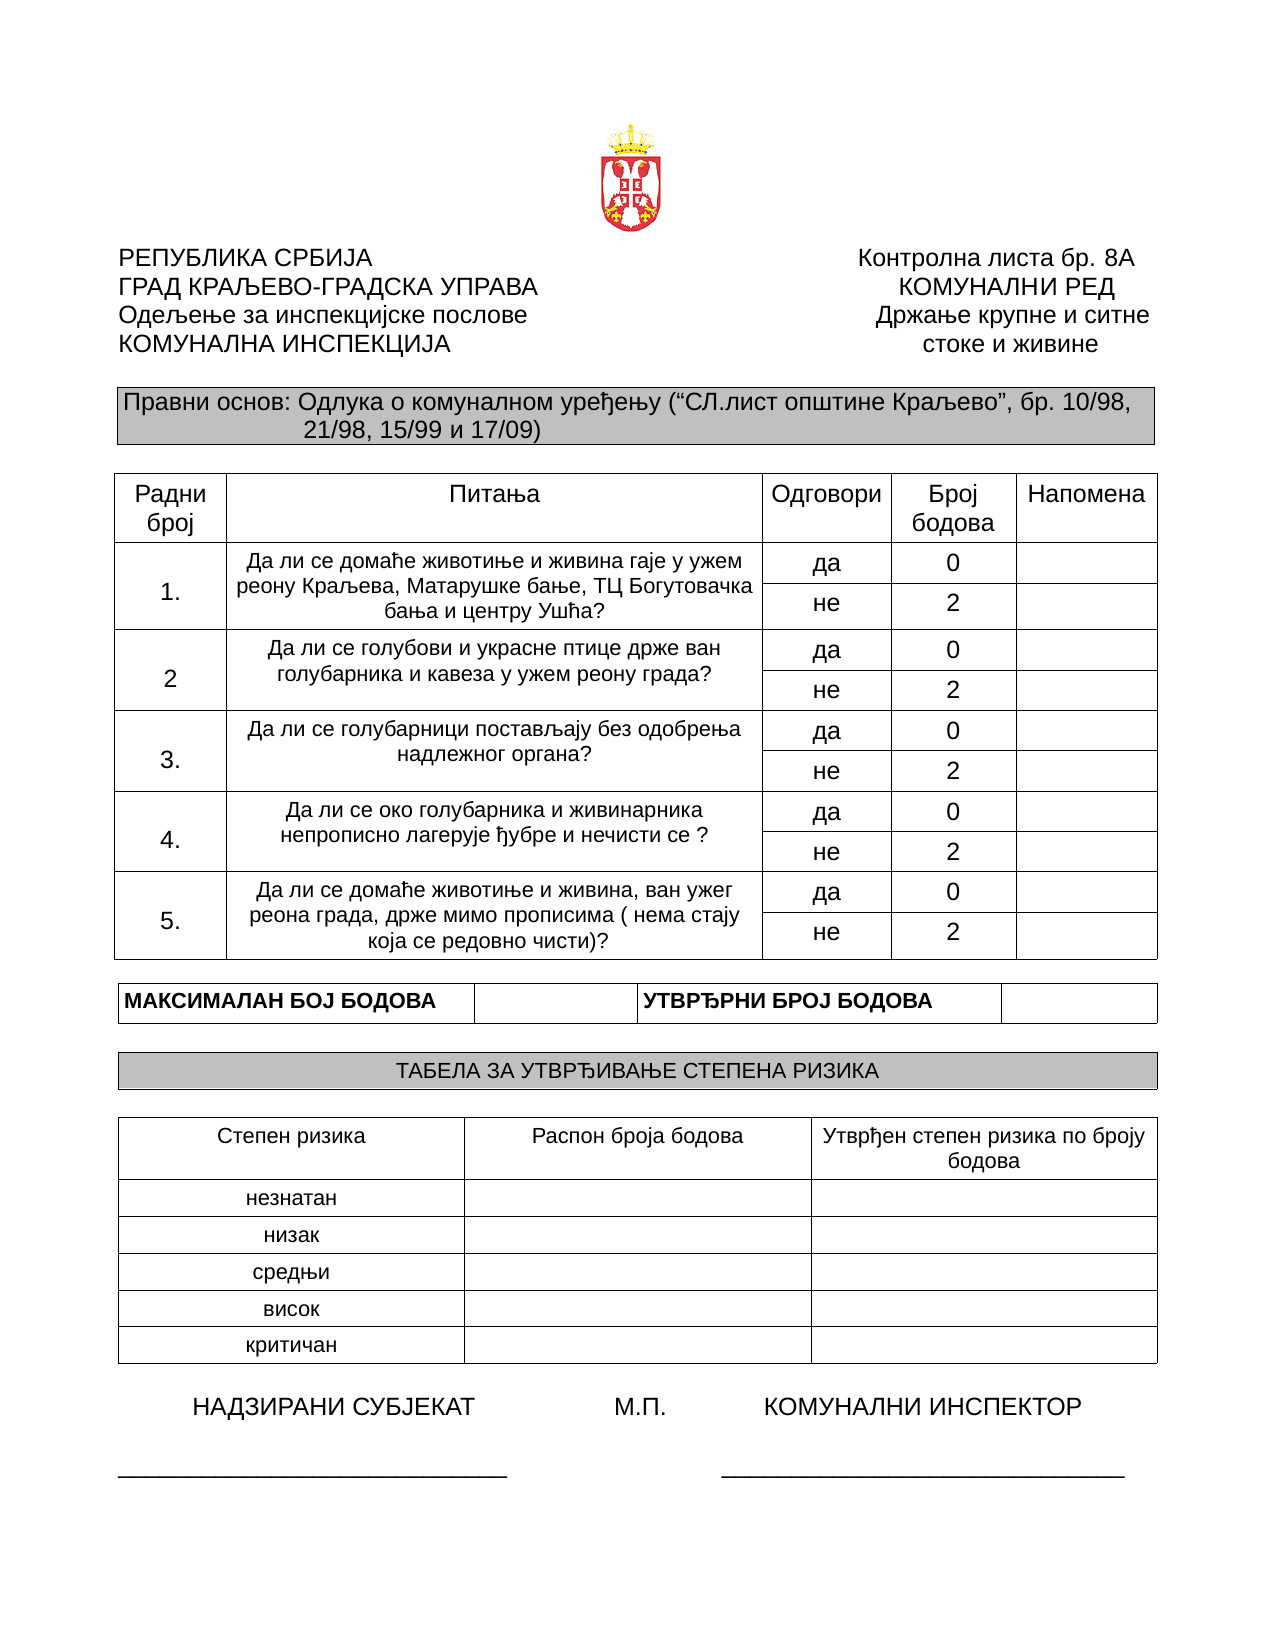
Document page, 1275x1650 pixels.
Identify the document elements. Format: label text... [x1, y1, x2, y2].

table_cell [1017, 630, 1157, 670]
text ГРАД КРАЉЕВО-ГРАДСКА УПРАВА КОМУНАЛНИ РЕД [118, 272, 1157, 300]
table_cell [465, 1254, 811, 1289]
table_cell не [763, 671, 891, 710]
table_cell 1. [115, 543, 226, 629]
table_cell [812, 1217, 1157, 1253]
table_cell [812, 1180, 1157, 1216]
table_header Број бодова [892, 474, 1016, 542]
table_cell низак [119, 1217, 464, 1253]
table_header Правни основ: Одлука о комуналном уређењу (“СЛ.лист општине Краљево”, бр. 10/98, 21/98, 15/99 и 17/09) [118, 388, 1154, 444]
table_header УТВРЂРНИ БРОЈ БОДОВА [638, 984, 1001, 1023]
table_cell [1017, 711, 1157, 750]
table_cell 0 [892, 711, 1016, 750]
table_cell [1017, 872, 1157, 912]
text КОМУНАЛНА ИНСПЕКЦИЈА стоке и живине [118, 329, 1157, 358]
table_cell 0 [892, 872, 1016, 912]
table_cell [1017, 543, 1157, 582]
table_cell [812, 1254, 1157, 1289]
table_cell да [763, 711, 891, 750]
table_header Утврђен степен ризика по броју бодова [812, 1118, 1157, 1179]
table_header ТАБЕЛА ЗА УТВРЂИВАЊЕ СТЕПЕНА РИЗИКА [119, 1053, 1157, 1088]
table_cell висок [119, 1291, 464, 1326]
table_cell [465, 1217, 811, 1253]
table_cell 3. [115, 711, 226, 791]
text Одељење за инспекцијске послове Држање крупне и ситне [118, 300, 1157, 329]
table_cell [1017, 832, 1157, 871]
table_cell [1017, 913, 1157, 958]
text НАДЗИРАНИ СУБЈЕКАТ М.П. КОМУНАЛНИ ИНСПЕКТОР [118, 1392, 1157, 1421]
table_cell не [763, 751, 891, 791]
table_cell да [763, 792, 891, 831]
table_cell Да ли се голубови и украсне птице држе ван голубарника и кавеза у ужем реону града? [227, 630, 762, 710]
text ____________________________ _____________________________ [118, 1449, 1157, 1478]
table_cell [1017, 671, 1157, 710]
table_cell не [763, 913, 891, 958]
table_header Степен ризика [119, 1118, 464, 1179]
table_cell 2 [892, 584, 1016, 629]
table_cell 2 [115, 630, 226, 710]
table_cell да [763, 543, 891, 582]
table_cell [1017, 792, 1157, 831]
table_cell [465, 1291, 811, 1326]
table_header [1002, 984, 1157, 1023]
table_cell Да ли се голубарници постављају без одобрења надлежног органа? [227, 711, 762, 791]
table_cell Да ли се домаће животиње и живина, ван ужег реона града, држе мимо прописима ( нема стају која се редовно чисти)? [227, 872, 762, 958]
picture [570, 118, 691, 238]
table_cell [812, 1327, 1157, 1363]
table_cell 2 [892, 751, 1016, 791]
table_cell не [763, 832, 891, 871]
table_header МАКСИМАЛАН БОЈ БОДОВА [119, 984, 474, 1023]
table_cell [465, 1180, 811, 1216]
table_header Напомена [1017, 474, 1157, 542]
text РЕПУБЛИКА СРБИЈА Контролна листа бр. 8А [118, 243, 1157, 272]
table_header Питања [227, 474, 762, 542]
table_cell да [763, 872, 891, 912]
table_header Радни број [115, 474, 226, 542]
table_cell 2 [892, 913, 1016, 958]
table_header [475, 984, 637, 1023]
table_cell средњи [119, 1254, 464, 1289]
table_cell [1017, 584, 1157, 629]
table_cell [465, 1327, 811, 1363]
table_header Распон броја бодова [465, 1118, 811, 1179]
table_cell незнатан [119, 1180, 464, 1216]
table_cell [1017, 751, 1157, 791]
table_cell Да ли се око голубарника и живинарника непрописно лагерује ђубре и нечисти се ? [227, 792, 762, 871]
table_cell да [763, 630, 891, 670]
table_cell 4. [115, 792, 226, 871]
table_cell 2 [892, 832, 1016, 871]
table_header Одговори [763, 474, 891, 542]
table_cell 0 [892, 630, 1016, 670]
table_cell не [763, 584, 891, 629]
table_cell 0 [892, 792, 1016, 831]
table_cell критичан [119, 1327, 464, 1363]
table_cell 0 [892, 543, 1016, 582]
table_cell 5. [115, 872, 226, 958]
table_cell 2 [892, 671, 1016, 710]
table_cell [812, 1291, 1157, 1326]
table_cell Да ли се домаће животиње и живина гаје у ужем реону Краљева, Матарушке бање, ТЦ Богутовачка бања и центру Ушћа? [227, 543, 762, 629]
